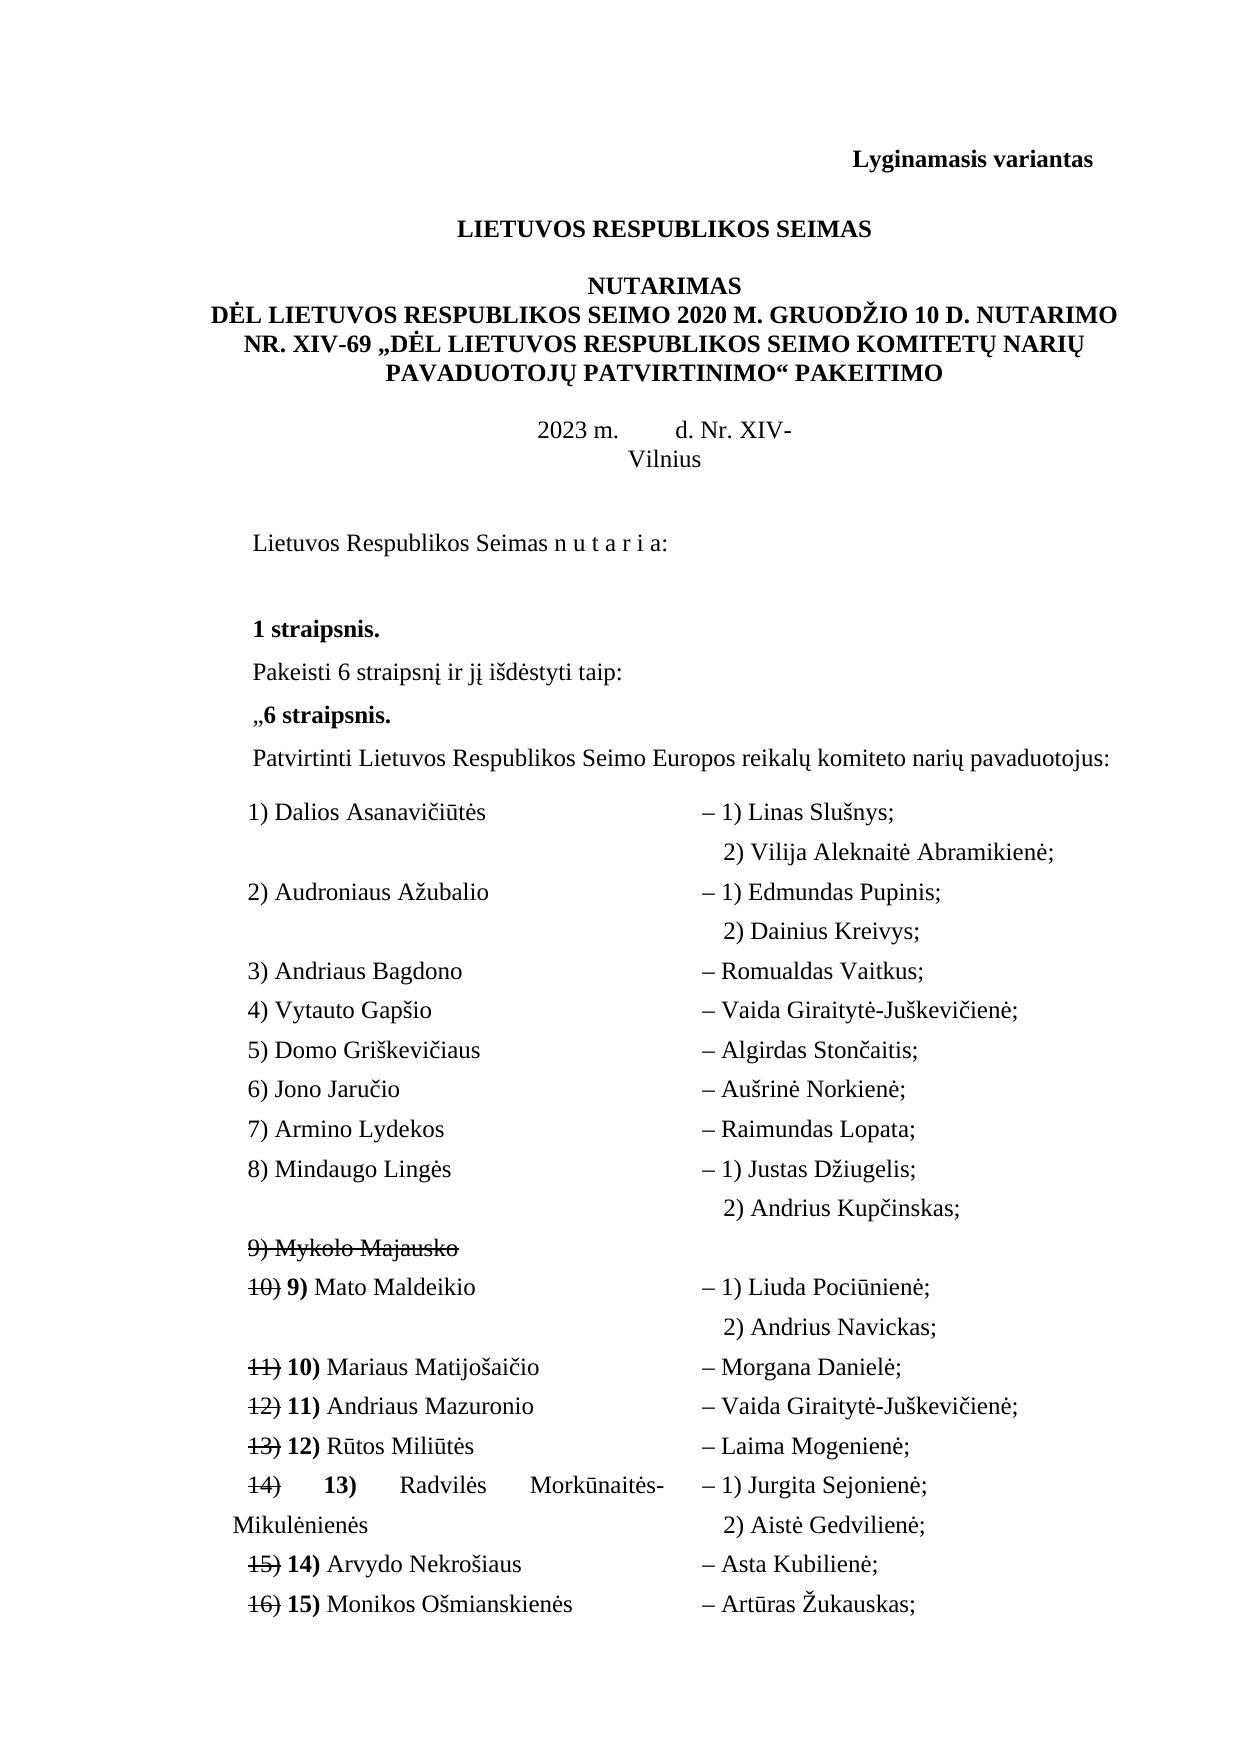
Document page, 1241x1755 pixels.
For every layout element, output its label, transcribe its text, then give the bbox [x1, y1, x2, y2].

table_cell 13) 12) Rūtos Miliūtės [221, 1420, 676, 1459]
table_cell 5) Domo Griškevičiaus [221, 1024, 676, 1064]
table_cell 11) 10) Mariaus Matijošaičio [221, 1341, 676, 1380]
table_header – 1) Linas Slušnys; 2) Vilija Aleknaitė Abramikienė; [676, 787, 1136, 866]
table_header 1) Dalios Asanavičiūtės [221, 787, 676, 866]
table_cell – 1) Liuda Pociūnienė; 2) Andrius Navickas; [676, 1262, 1136, 1341]
text Lietuvos Respublikos Seimas n u t a r i a: [177, 528, 1152, 557]
table_cell 6) Jono Jaručio [221, 1064, 676, 1103]
table_cell – Vaida Giraitytė-Juškevičienė; [676, 985, 1136, 1024]
text Lyginamasis variantas [852, 144, 1152, 173]
table_cell 7) Armino Lydekos [221, 1103, 676, 1143]
table_cell – Asta Kubilienė; [676, 1539, 1136, 1578]
text „6 straipsnis. [177, 700, 1152, 729]
text Vilnius [177, 444, 1152, 473]
text Patvirtinti Lietuvos Respublikos Seimo Europos reikalų komiteto narių pavaduotojus: [177, 743, 1152, 772]
table_cell 3) Andriaus Bagdono [221, 945, 676, 984]
text 1 straipsnis. [177, 614, 1152, 643]
table_cell 16) 15) Monikos Ošmianskienės [221, 1578, 676, 1618]
text NUTARIMAS [177, 271, 1152, 300]
table_cell – Laima Mogenienė; [676, 1420, 1136, 1459]
table_cell 15) 14) Arvydo Nekrošiaus [221, 1539, 676, 1578]
table_cell – Artūras Žukauskas; [676, 1578, 1136, 1618]
text DĖL LIETUVOS RESPUBLIKOS SEIMO 2020 M. GRUODŽIO 10 D. NUTARIMO NR. XIV-69 „DĖL LIETUVOS RESPUBLIKOS SEIMO KOMITETŲ NARIŲ PAVADUOTOJŲ PATVIRTINIMO“ PAKEITIMO [177, 300, 1152, 386]
table_cell – Raimundas Lopata; [676, 1103, 1136, 1143]
table_cell – Morgana Danielė; [676, 1341, 1136, 1380]
text 2023 m. d. Nr. XIV- [177, 415, 1152, 444]
table_cell [676, 1222, 1136, 1262]
table_cell 12) 11) Andriaus Mazuronio [221, 1380, 676, 1420]
table_cell 2) Audroniaus Ažubalio [221, 866, 676, 945]
table_cell 8) Mindaugo Lingės [221, 1143, 676, 1222]
table_cell – Algirdas Stončaitis; [676, 1024, 1136, 1064]
table_cell – 1) Edmundas Pupinis; 2) Dainius Kreivys; [676, 866, 1136, 945]
table_cell – 1) Jurgita Sejonienė; 2) Aistė Gedvilienė; [676, 1460, 1136, 1539]
table_cell – Romualdas Vaitkus; [676, 945, 1136, 984]
table_cell 4) Vytauto Gapšio [221, 985, 676, 1024]
table_cell 9) Mykolo Majausko [221, 1222, 676, 1262]
table_cell – Aušrinė Norkienė; [676, 1064, 1136, 1103]
text Pakeisti 6 straipsnį ir jį išdėstyti taip: [177, 657, 1152, 686]
table_cell 10) 9) Mato Maldeikio [221, 1262, 676, 1341]
text LIETUVOS RESPUBLIKOS SEIMAS [177, 214, 1152, 243]
table_cell 14) 13) Radvilės Morkūnaitės-Mikulėnienės [221, 1460, 676, 1539]
table_cell – 1) Justas Džiugelis; 2) Andrius Kupčinskas; [676, 1143, 1136, 1222]
table_cell – Vaida Giraitytė-Juškevičienė; [676, 1380, 1136, 1420]
